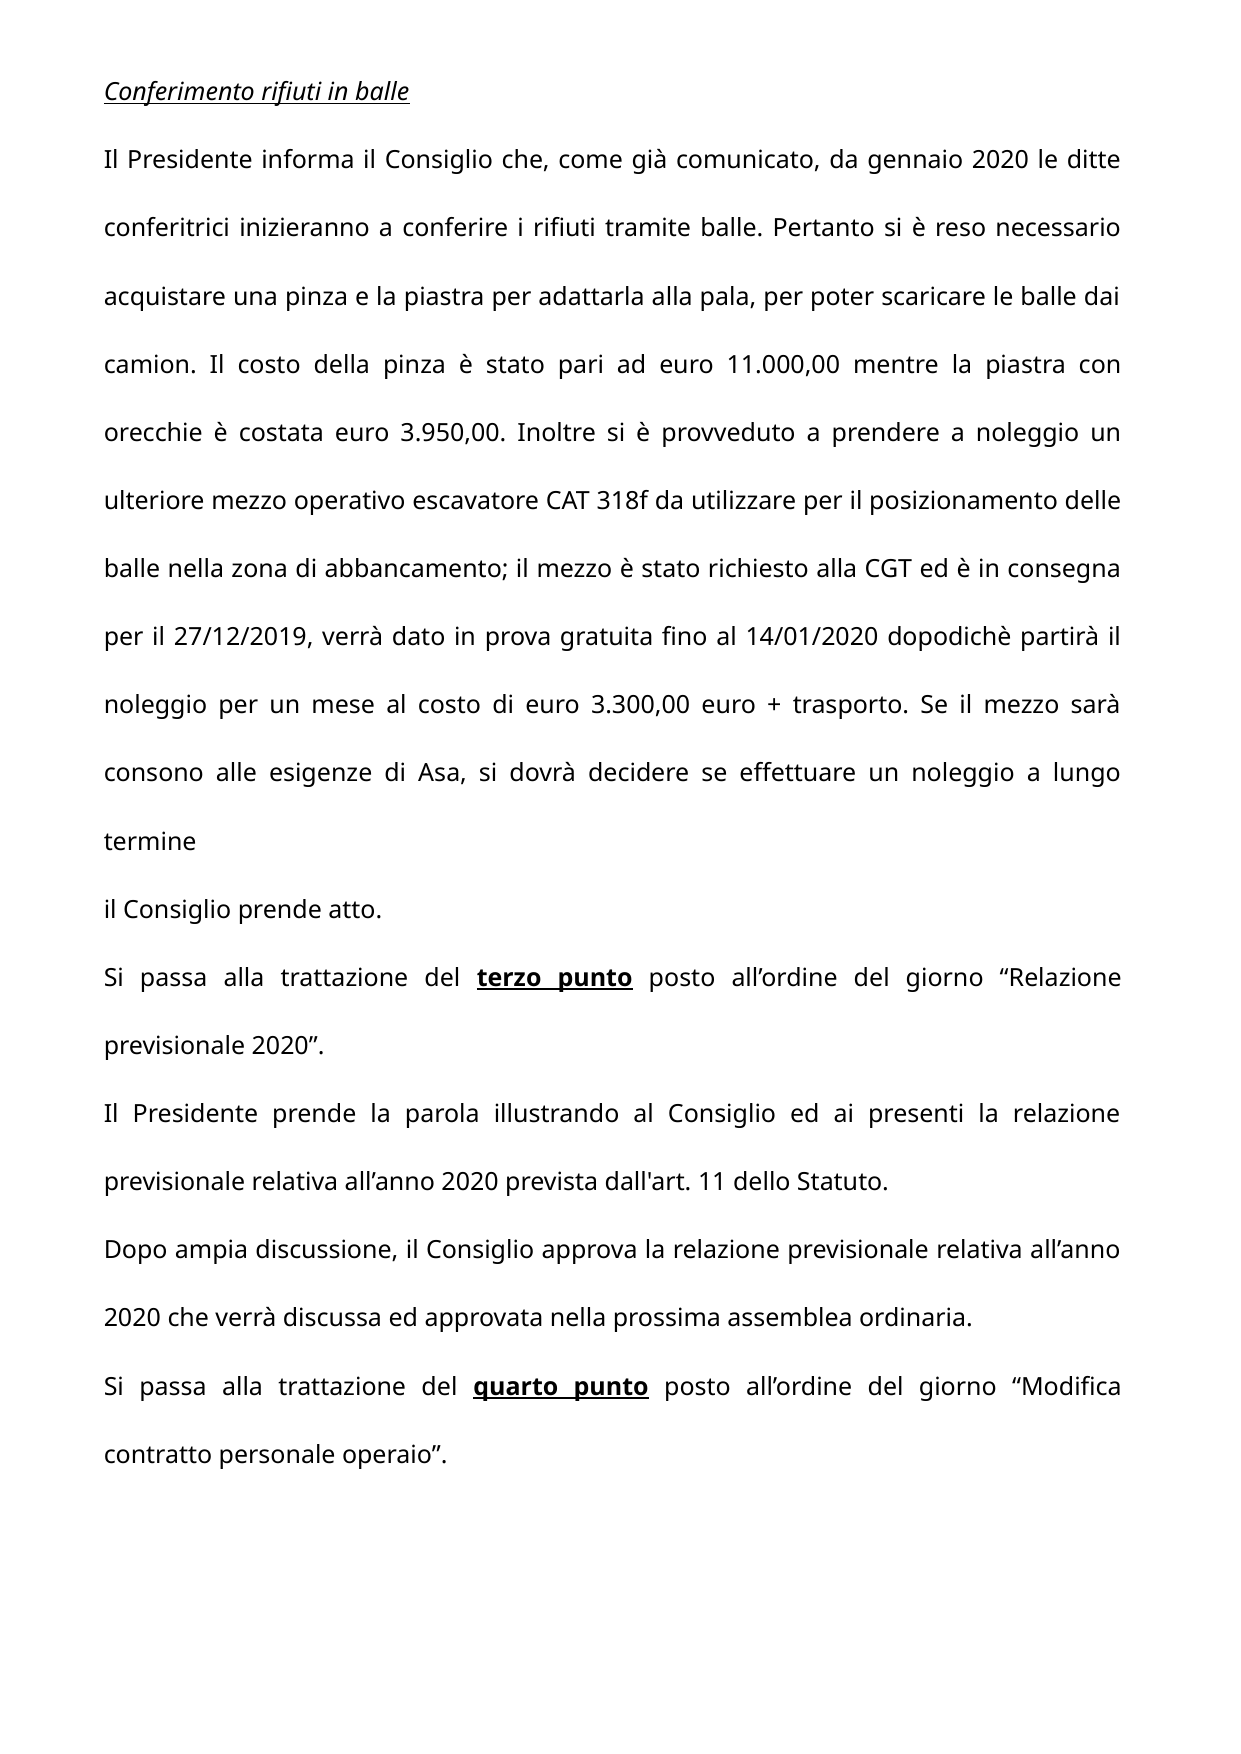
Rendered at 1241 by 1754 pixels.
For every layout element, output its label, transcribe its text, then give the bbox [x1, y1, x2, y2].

text Dopo ampia discussione, il Consiglio approva la relazione previsionale relativa all’anno 2020 che verrà discussa ed approvata nella prossima assemblea ordinaria. [103, 1232, 1122, 1334]
text Conferimento rifiuti in balle [103, 74, 1122, 108]
text Il Presidente prende la parola illustrando al Consiglio ed ai presenti la relazione previsionale relativa all’anno 2020 prevista dall'art. 11 dello Statuto. [103, 1096, 1122, 1198]
text Si passa alla trattazione del quarto punto posto all’ordine del giorno “Modifica contratto personale operaio”. [103, 1368, 1122, 1470]
text il Consiglio prende atto. [103, 891, 1122, 925]
text Il Presidente informa il Consiglio che, come già comunicato, da gennaio 2020 le ditte conferitrici inizieranno a conferire i rifiuti tramite balle. Pertanto si è reso necessario acquistare una pinza e la piastra per adattarla alla pala, per poter scaricare le balle dai camion. Il costo della pinza è stato pari ad euro 11.000,00 mentre la piastra con orecchie è costata euro 3.950,00. Inoltre si è provveduto a prendere a noleggio un ulteriore mezzo operativo escavatore CAT 318f da utilizzare per il posizionamento delle balle nella zona di abbancamento; il mezzo è stato richiesto alla CGT ed è in consegna per il 27/12/2019, verrà dato in prova gratuita fino al 14/01/2020 dopodichè partirà il noleggio per un mese al costo di euro 3.300,00 euro + trasporto. Se il mezzo sarà consono alle esigenze di Asa, si dovrà decidere se effettuare un noleggio a lungo termine [103, 142, 1122, 857]
text Si passa alla trattazione del terzo punto posto all’ordine del giorno “Relazione previsionale 2020”. [103, 959, 1122, 1062]
